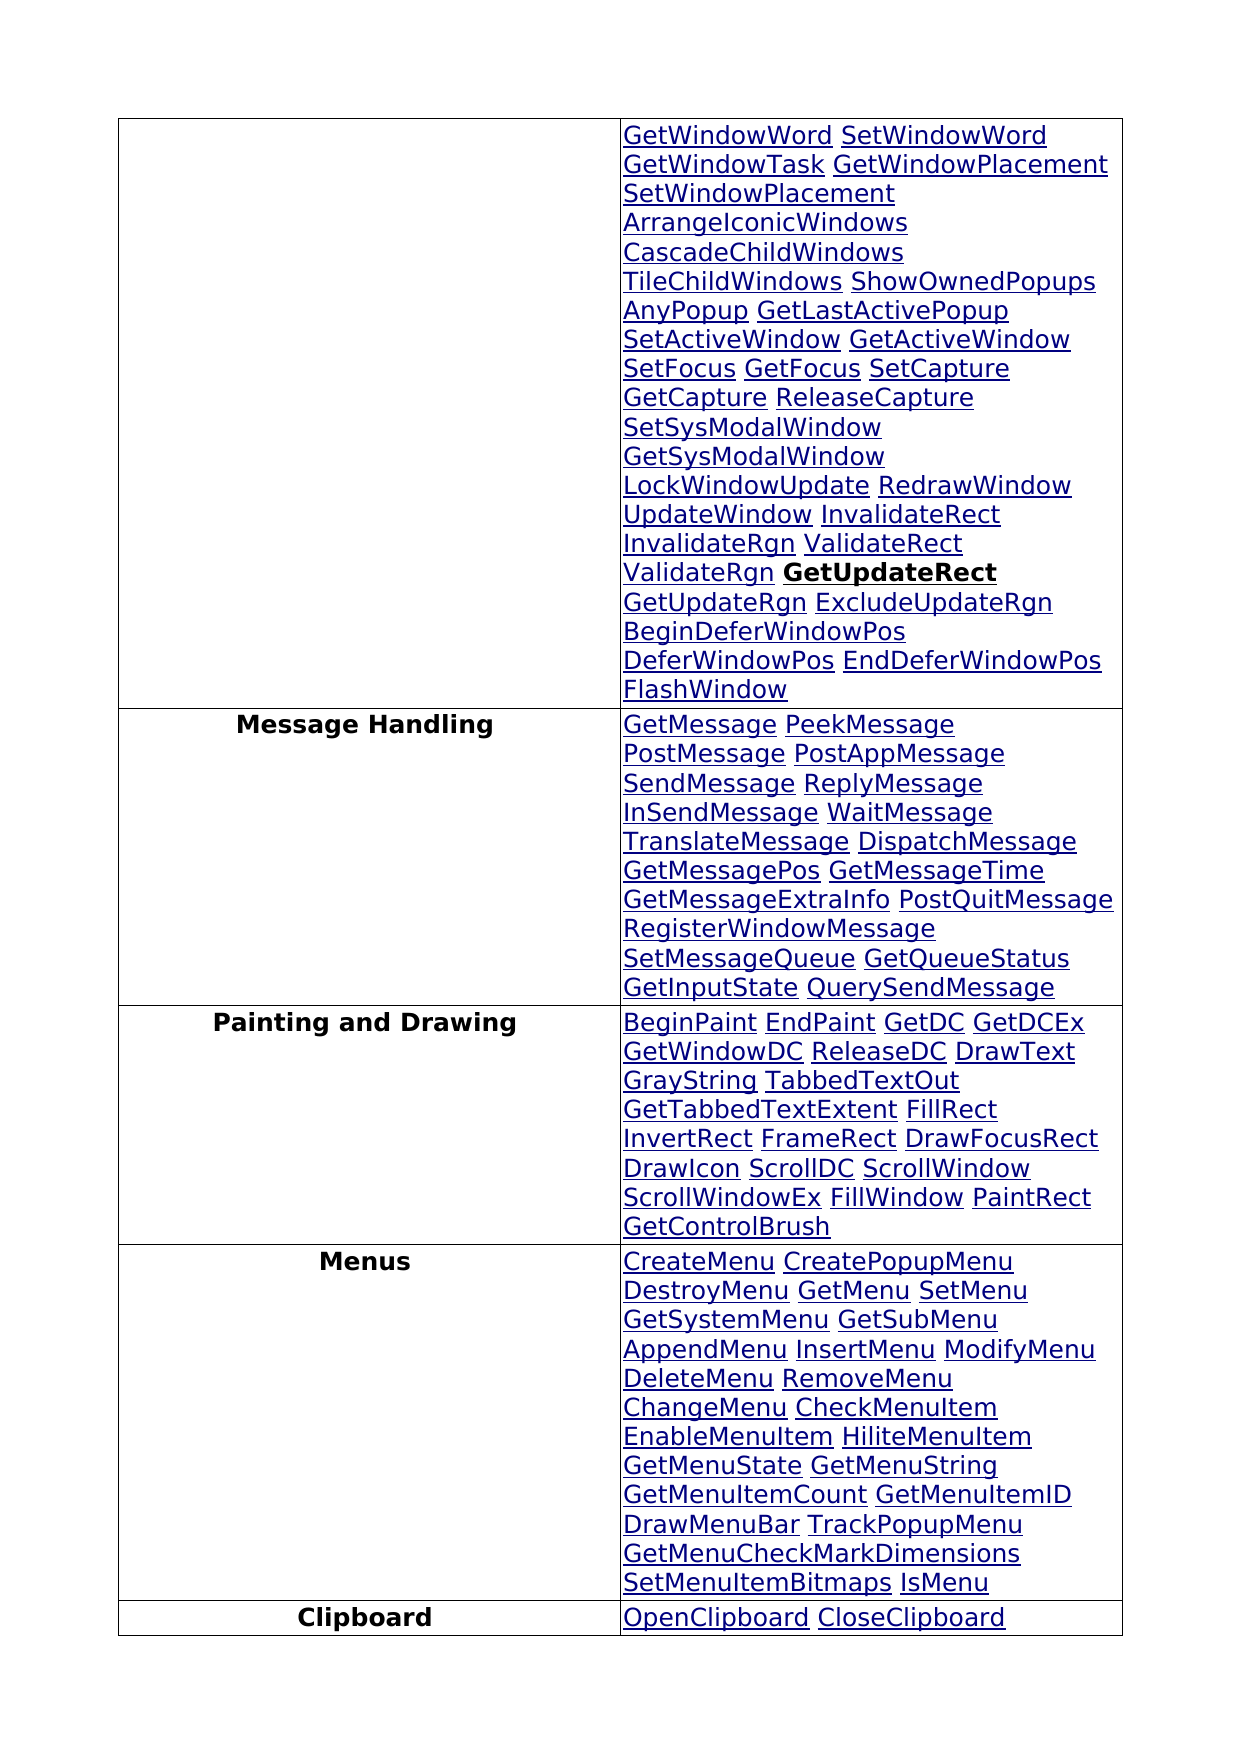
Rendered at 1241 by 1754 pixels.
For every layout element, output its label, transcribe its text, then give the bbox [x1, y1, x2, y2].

table_cell CreateMenu CreatePopupMenu DestroyMenu GetMenu SetMenu GetSystemMenu GetSubMenu AppendMenu InsertMenu ModifyMenu DeleteMenu RemoveMenu ChangeMenu CheckMenuItem EnableMenuItem HiliteMenuItem GetMenuState GetMenuString GetMenuItemCount GetMenuItemID DrawMenuBar TrackPopupMenu GetMenuCheckMarkDimensions SetMenuItemBitmaps IsMenu [621, 1245, 1122, 1600]
table_cell GetWindowWord SetWindowWord GetWindowTask GetWindowPlacement SetWindowPlacement ArrangeIconicWindows CascadeChildWindows TileChildWindows ShowOwnedPopups AnyPopup GetLastActivePopup SetActiveWindow GetActiveWindow SetFocus GetFocus SetCapture GetCapture ReleaseCapture SetSysModalWindow GetSysModalWindow LockWindowUpdate RedrawWindow UpdateWindow InvalidateRect InvalidateRgn ValidateRect ValidateRgn GetUpdateRect GetUpdateRgn ExcludeUpdateRgn BeginDeferWindowPos DeferWindowPos EndDeferWindowPos FlashWindow [621, 119, 1122, 707]
table_cell Clipboard [119, 1601, 620, 1635]
table_cell Menus [119, 1245, 620, 1600]
table_cell OpenClipboard CloseClipboard [621, 1601, 1122, 1635]
table_cell Painting and Drawing [119, 1006, 620, 1244]
table_cell Message Handling [119, 709, 620, 1005]
table_cell GetMessage PeekMessage PostMessage PostAppMessage SendMessage ReplyMessage InSendMessage WaitMessage TranslateMessage DispatchMessage GetMessagePos GetMessageTime GetMessageExtraInfo PostQuitMessage RegisterWindowMessage SetMessageQueue GetQueueStatus GetInputState QuerySendMessage [621, 709, 1122, 1005]
table_cell BeginPaint EndPaint GetDC GetDCEx GetWindowDC ReleaseDC DrawText GrayString TabbedTextOut GetTabbedTextExtent FillRect InvertRect FrameRect DrawFocusRect DrawIcon ScrollDC ScrollWindow ScrollWindowEx FillWindow PaintRect GetControlBrush [621, 1006, 1122, 1244]
table_cell [119, 119, 620, 707]
